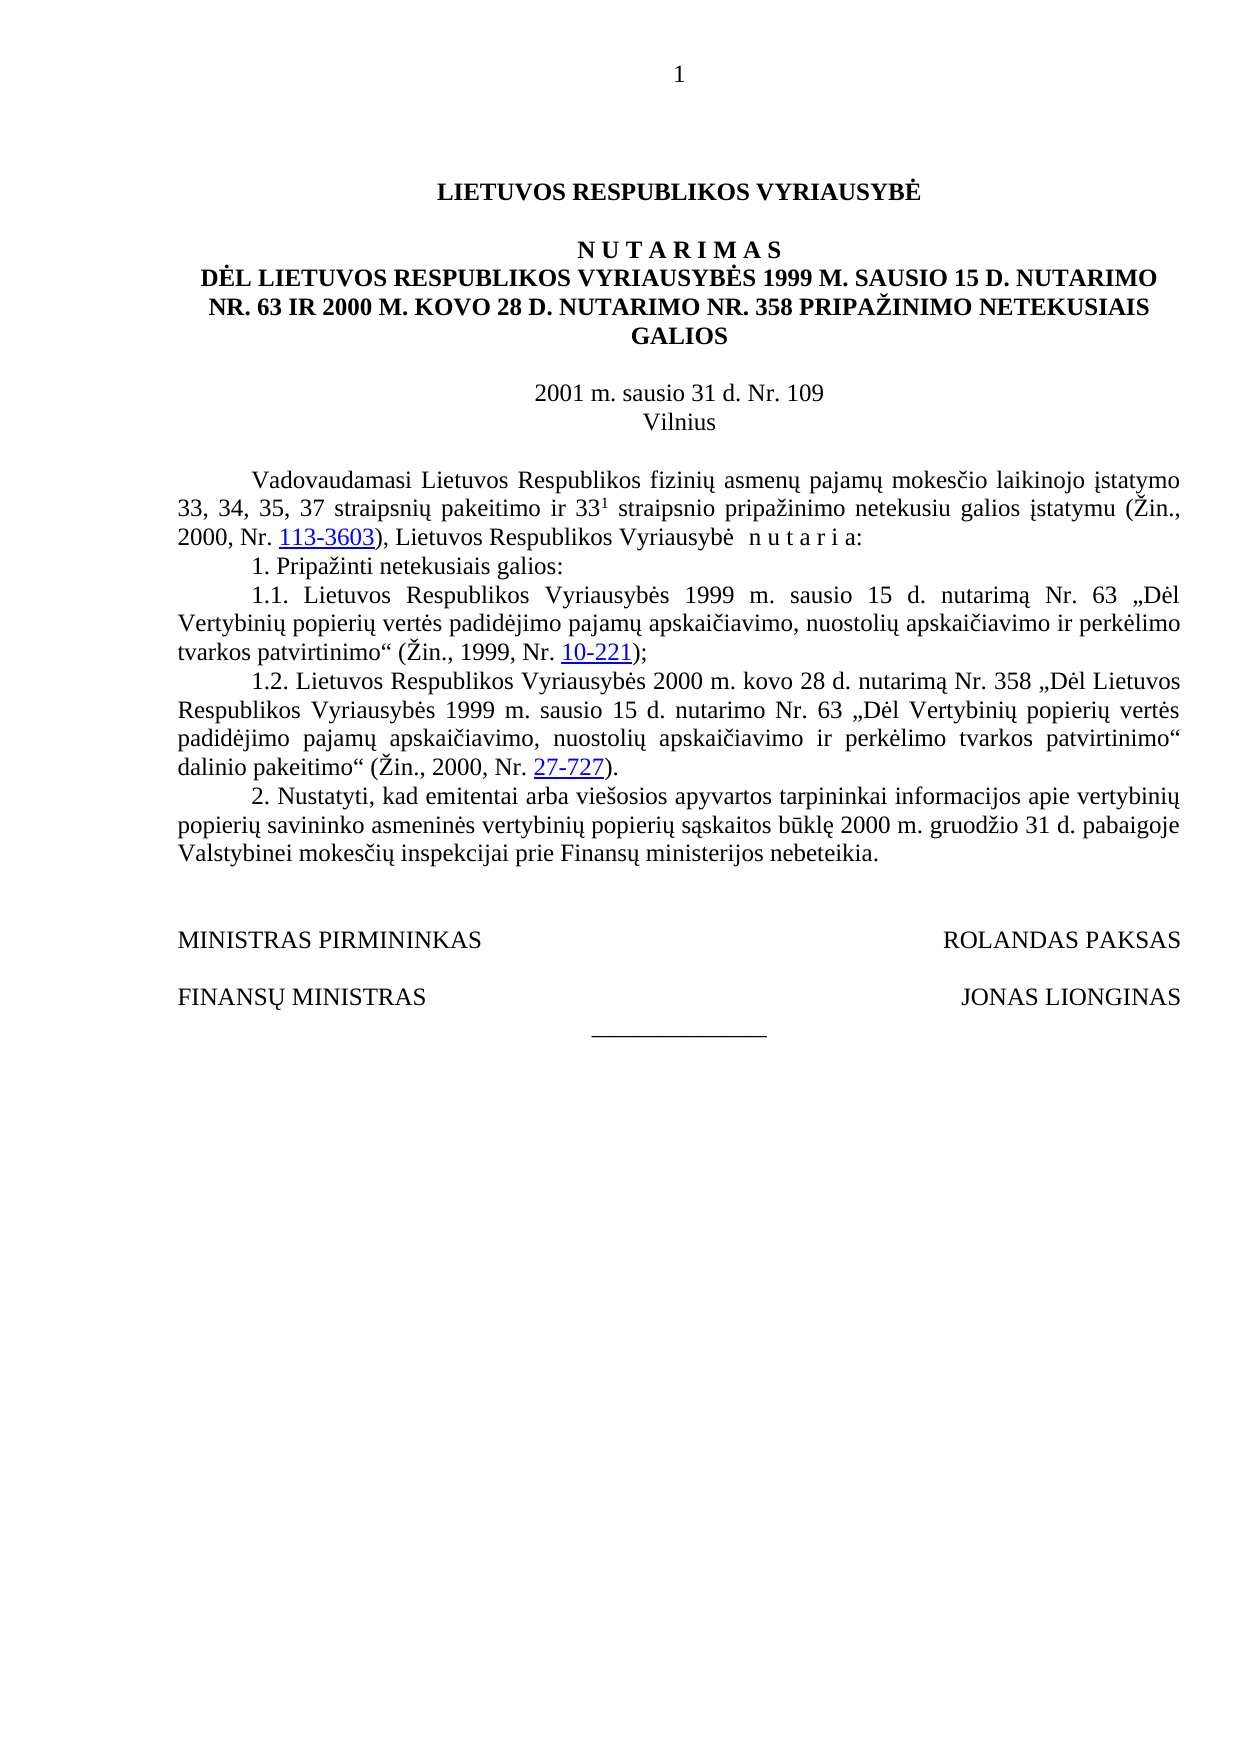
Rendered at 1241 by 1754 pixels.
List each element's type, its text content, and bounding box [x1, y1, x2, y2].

text ______________ [177, 1011, 1181, 1040]
text Vadovaudamasi Lietuvos Respublikos fizinių asmenų pajamų mokesčio laikinojo įstatymo 33, 34, 35, 37 straipsnių pakeitimo ir 331 straipsnio pripažinimo netekusiu galios įstatymu (Žin., 2000, Nr. 113-3603), Lietuvos Respublikos Vyriausybė nutaria: [177, 465, 1181, 551]
text N U T A R I M A S [177, 235, 1181, 263]
text FINANSŲ MINISTRAS JONAS LIONGINAS [177, 982, 1181, 1011]
text 2001 m. sausio 31 d. Nr. 109 [177, 378, 1181, 407]
text LIETUVOS RESPUBLIKOS VYRIAUSYBĖ [177, 177, 1181, 206]
text DĖL LIETUVOS RESPUBLIKOS VYRIAUSYBĖS 1999 M. SAUSIO 15 D. NUTARIMO NR. 63 IR 2000 M. KOVO 28 D. NUTARIMO NR. 358 PRIPAŽINIMO NETEKUSIAIS GALIOS [177, 263, 1181, 350]
text 1.1. Lietuvos Respublikos Vyriausybės 1999 m. sausio 15 d. nutarimą Nr. 63 „Dėl Vertybinių popierių vertės padidėjimo pajamų apskaičiavimo, nuostolių apskaičiavimo ir perkėlimo tvarkos patvirtinimo“ (Žin., 1999, Nr. 10-221); [177, 580, 1181, 666]
text MINISTRAS PIRMININKAS ROLANDAS PAKSAS [177, 925, 1181, 953]
text Vilnius [177, 407, 1181, 436]
text 1.2. Lietuvos Respublikos Vyriausybės 2000 m. kovo 28 d. nutarimą Nr. 358 „Dėl Lietuvos Respublikos Vyriausybės 1999 m. sausio 15 d. nutarimo Nr. 63 „Dėl Vertybinių popierių vertės padidėjimo pajamų apskaičiavimo, nuostolių apskaičiavimo ir perkėlimo tvarkos patvirtinimo“ dalinio pakeitimo“ (Žin., 2000, Nr. 27-727). [177, 666, 1181, 781]
text 2. Nustatyti, kad emitentai arba viešosios apyvartos tarpininkai informacijos apie vertybinių popierių savininko asmeninės vertybinių popierių sąskaitos būklę 2000 m. gruodžio 31 d. pabaigoje Valstybinei mokesčių inspekcijai prie Finansų ministerijos nebeteikia. [177, 781, 1181, 867]
text 1. Pripažinti netekusiais galios: [177, 551, 1181, 580]
